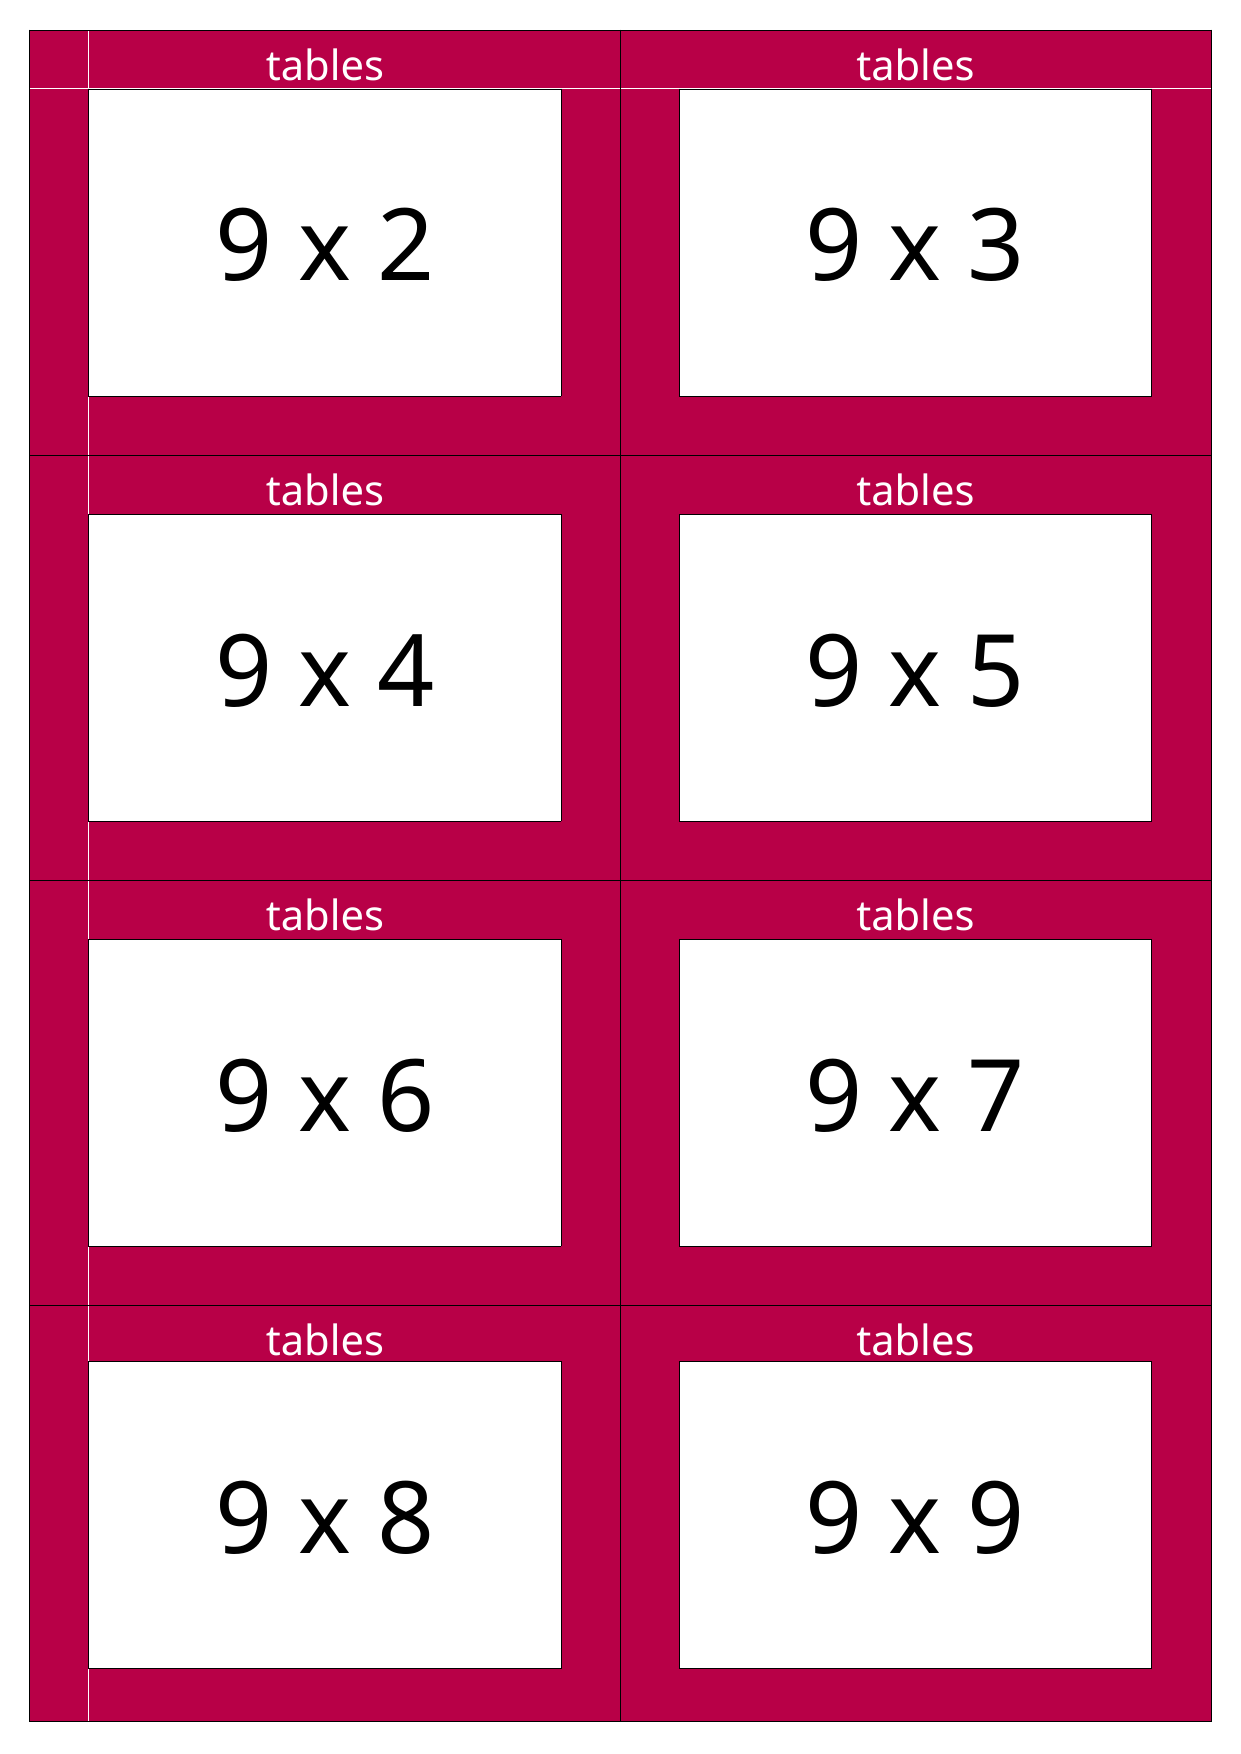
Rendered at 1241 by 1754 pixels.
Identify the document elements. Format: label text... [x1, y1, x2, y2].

table_cell [1151, 1668, 1211, 1721]
table_cell [1152, 1361, 1211, 1668]
table_cell [30, 939, 88, 1246]
table_cell [561, 881, 620, 939]
table_cell [30, 821, 88, 880]
table_cell [1151, 1306, 1211, 1361]
table_cell [621, 456, 679, 514]
table_cell [1151, 456, 1211, 514]
table_cell [561, 456, 620, 514]
table_cell 9 x 8 [89, 1362, 561, 1668]
table_cell tables [89, 1306, 561, 1361]
table_cell tables [679, 456, 1151, 514]
table_cell [89, 1247, 561, 1305]
table_cell 9 x 5 [680, 515, 1151, 821]
table_cell [1152, 939, 1211, 1246]
table_cell [1151, 1246, 1211, 1305]
table_cell [30, 396, 88, 455]
table_cell [89, 1669, 561, 1721]
table_cell 9 x 4 [89, 515, 561, 821]
table_cell tables [89, 881, 561, 939]
table_cell [621, 1306, 679, 1361]
table_cell 9 x 2 [89, 90, 561, 396]
table_cell [621, 821, 679, 880]
table_cell [1151, 821, 1211, 880]
table_header tables [679, 31, 1151, 88]
table_cell [562, 1361, 620, 1668]
table_cell [621, 1246, 679, 1305]
table_cell [1152, 514, 1211, 821]
table_cell [621, 396, 679, 455]
table_cell [30, 1246, 88, 1305]
table_cell [679, 1669, 1151, 1721]
table_header [1151, 31, 1211, 88]
table_cell [562, 514, 620, 821]
table_cell [679, 1247, 1151, 1305]
table_cell [561, 396, 620, 455]
table_header [561, 31, 620, 88]
table_cell [30, 514, 88, 821]
table_cell [561, 1306, 620, 1361]
table_cell [621, 939, 679, 1246]
table_cell [562, 89, 620, 396]
table_cell 9 x 3 [680, 90, 1151, 396]
table_cell [621, 881, 679, 939]
table_cell [89, 822, 561, 880]
table_cell 9 x 6 [89, 940, 561, 1246]
table_cell [1151, 881, 1211, 939]
table_cell [562, 939, 620, 1246]
table_cell [561, 1246, 620, 1305]
table_cell [30, 881, 88, 939]
table_cell [621, 1668, 679, 1721]
table_cell tables [89, 456, 561, 514]
table_cell 9 x 7 [680, 940, 1151, 1246]
table_cell 9 x 9 [680, 1362, 1151, 1668]
table_cell [621, 89, 679, 396]
table_cell [621, 1361, 679, 1668]
table_header [30, 31, 88, 88]
table_cell [561, 821, 620, 880]
table_cell [30, 1361, 88, 1668]
table_cell [30, 1668, 88, 1721]
table_header [621, 31, 679, 88]
table_cell [89, 397, 561, 455]
table_cell [679, 397, 1151, 455]
table_header tables [89, 31, 561, 88]
table_cell [30, 1306, 88, 1361]
table_cell tables [679, 1306, 1151, 1361]
table_cell [1151, 396, 1211, 455]
table_cell [30, 456, 88, 514]
table_cell [1152, 89, 1211, 396]
table_cell [621, 514, 679, 821]
table_cell [679, 822, 1151, 880]
table_cell tables [679, 881, 1151, 939]
table_cell [561, 1668, 620, 1721]
table_cell [30, 89, 88, 396]
